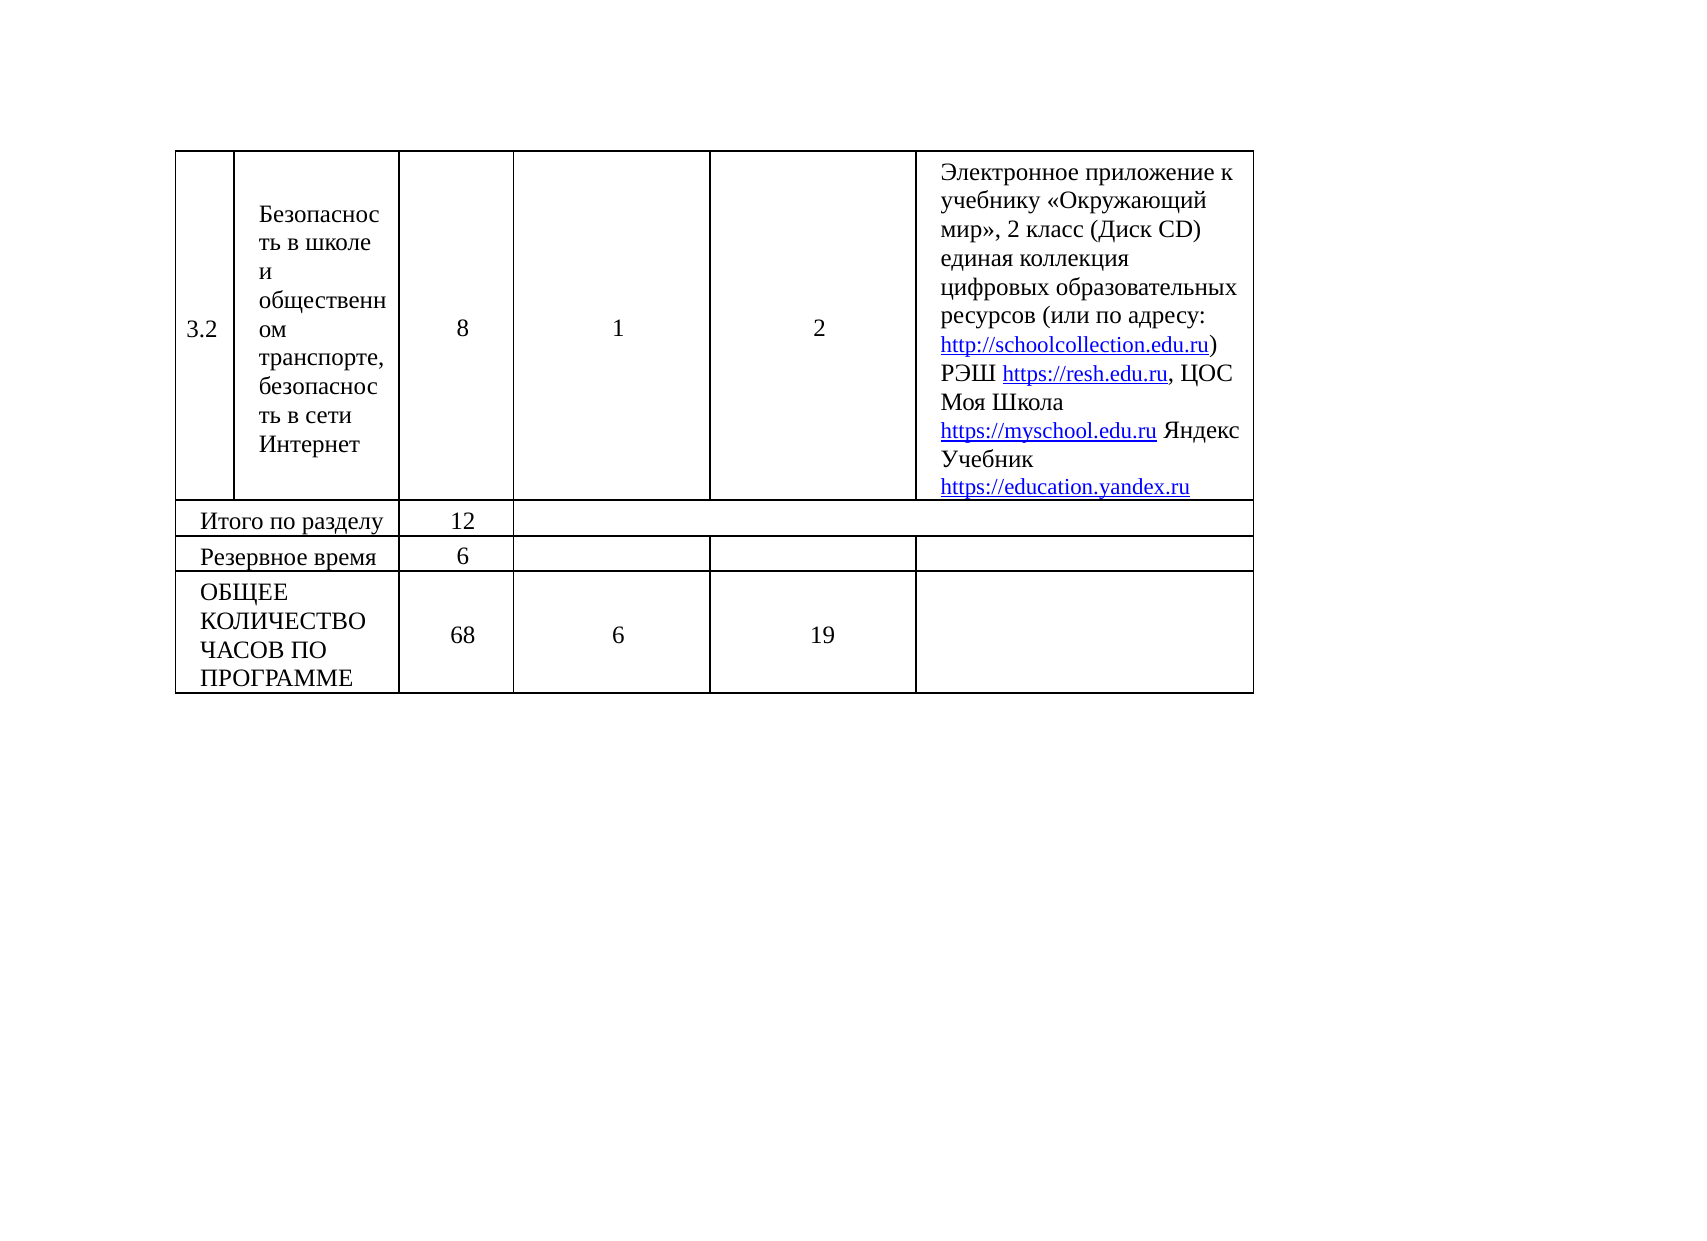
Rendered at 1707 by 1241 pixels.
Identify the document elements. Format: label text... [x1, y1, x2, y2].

table_cell Электронное приложение к учебнику «Окружающий мир», 2 класс (Диск СD) единая коллекция цифровых образовательных ресурсов (или по адресу: http://schoolcollection.edu.ru) РЭШ https://resh.edu.ru, ЦОС Моя Школа https://myschool.edu.ru Яндекс Учебник https://education.yandex.ru [917, 152, 1253, 499]
table_cell 2 [711, 152, 915, 499]
table_cell 1 [514, 152, 709, 499]
table_cell [917, 572, 1253, 692]
table_cell 8 [400, 152, 513, 499]
table_cell 19 [711, 572, 915, 692]
table_cell [917, 537, 1253, 570]
table_cell [711, 537, 915, 570]
table_cell 12 [400, 501, 513, 535]
table_cell 6 [400, 537, 513, 570]
table_cell Итого по разделу [176, 501, 398, 535]
table_cell 6 [514, 572, 709, 692]
table_cell Безопасность в школе и общественном транспорте, безопасность в сети Интернет [235, 152, 398, 499]
table_cell [514, 501, 1253, 535]
table_cell 68 [400, 572, 513, 692]
table_cell 3.2 [176, 152, 233, 499]
table_cell [514, 537, 709, 570]
table_cell Резервное время [176, 537, 398, 570]
table_cell ОБЩЕЕ КОЛИЧЕСТВО ЧАСОВ ПО ПРОГРАММЕ [176, 572, 398, 692]
